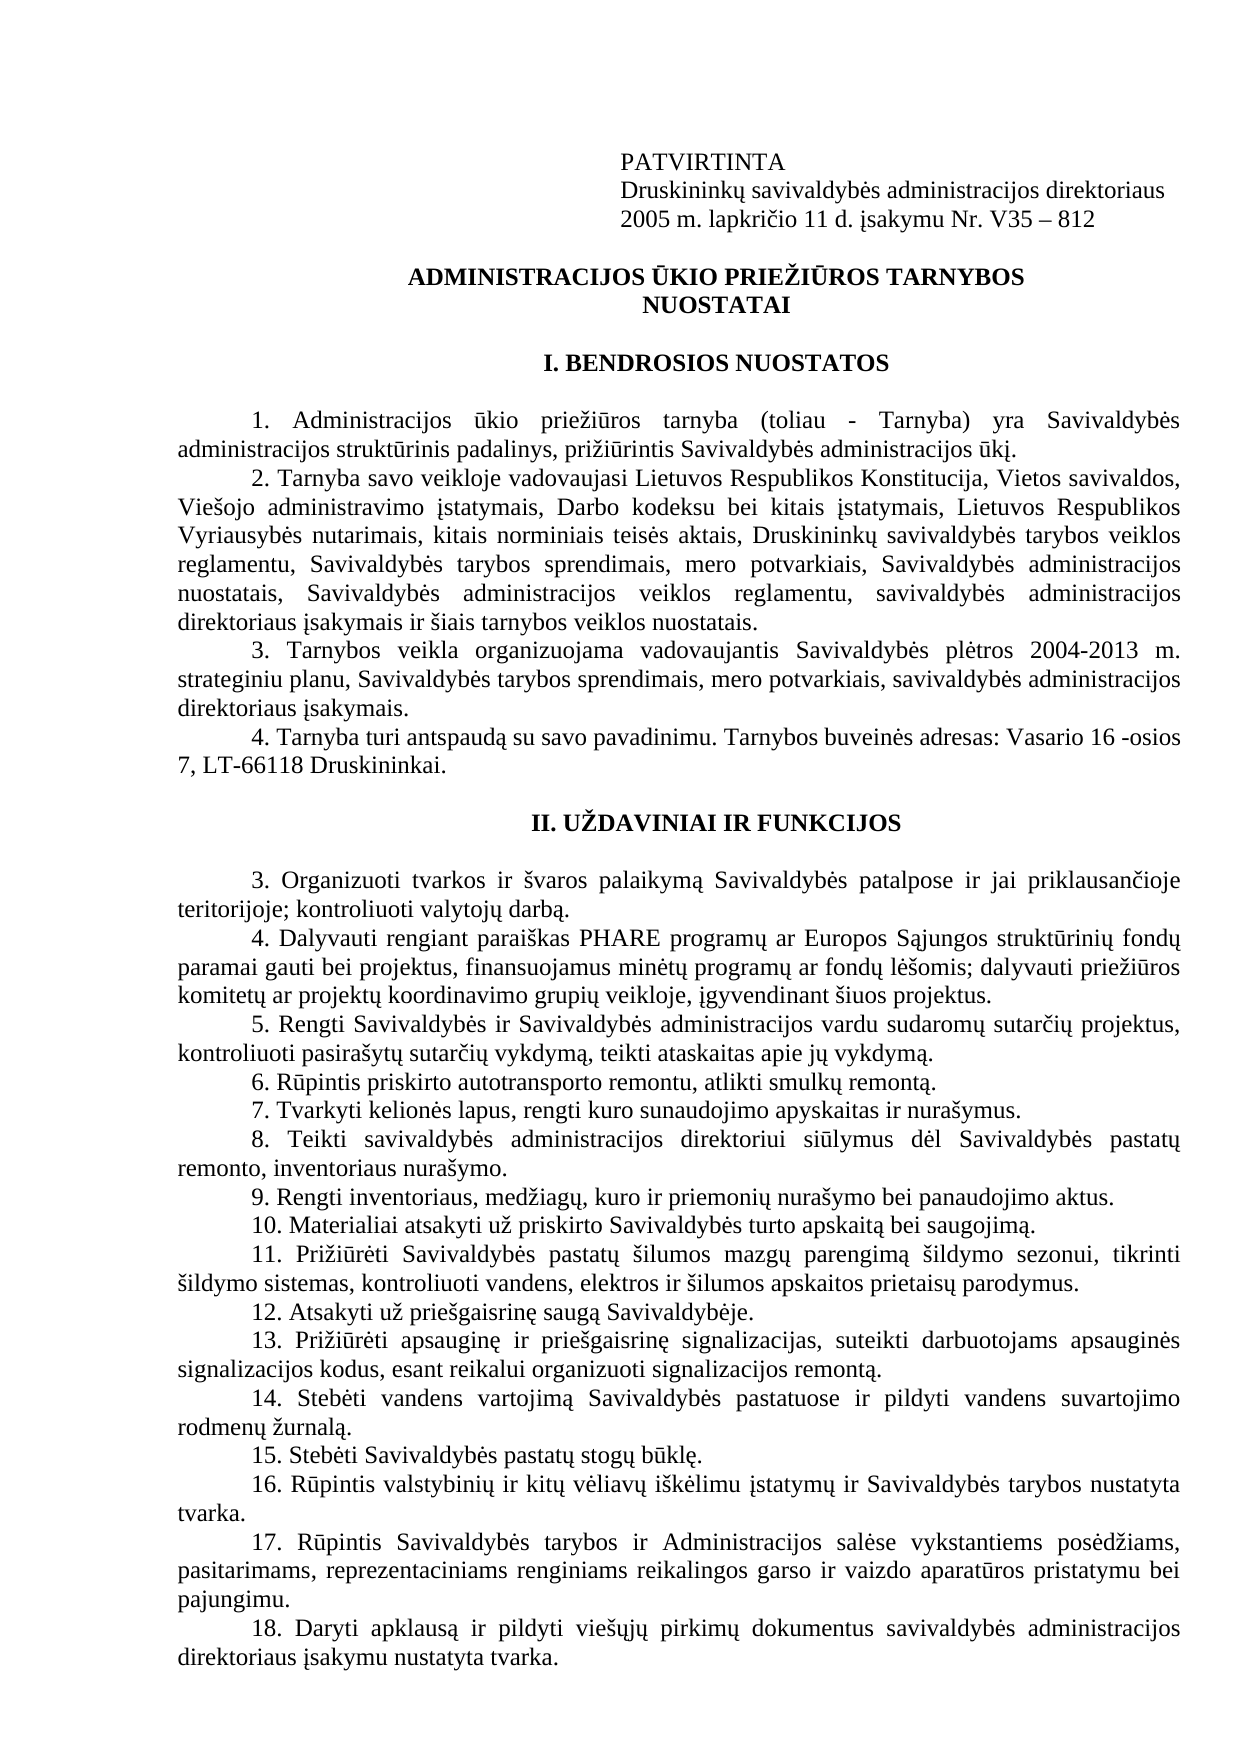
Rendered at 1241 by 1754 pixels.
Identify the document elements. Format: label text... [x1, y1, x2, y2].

text NUOSTATAI [177, 291, 1181, 319]
text 7. Tvarkyti kelionės lapus, rengti kuro sunaudojimo apyskaitas ir nurašymus. [177, 1096, 1181, 1124]
text 6. Rūpintis priskirto autotransporto remontu, atlikti smulkų remontą. [177, 1067, 1181, 1096]
text 11. Prižiūrėti Savivaldybės pastatų šilumos mazgų parengimą šildymo sezonui, tikrinti šildymo sistemas, kontroliuoti vandens, elektros ir šilumos apskaitos prietaisų parodymus. [177, 1239, 1181, 1297]
text 14. Stebėti vandens vartojimą Savivaldybės pastatuose ir pildyti vandens suvartojimo rodmenų žurnalą. [177, 1383, 1181, 1441]
text 1. Administracijos ūkio priežiūros tarnyba (toliau - Tarnyba) yra Savivaldybės administracijos struktūrinis padalinys, prižiūrintis Savivaldybės administracijos ūkį. [177, 406, 1181, 463]
text 10. Materialiai atsakyti už priskirto Savivaldybės turto apskaitą bei saugojimą. [177, 1211, 1181, 1239]
text 4. Dalyvauti rengiant paraiškas PHARE programų ar Europos Sąjungos struktūrinių fondų paramai gauti bei projektus, finansuojamus minėtų programų ar fondų lėšomis; dalyvauti priežiūros komitetų ar projektų koordinavimo grupių veikloje, įgyvendinant šiuos projektus. [177, 923, 1181, 1009]
text 12. Atsakyti už priešgaisrinę saugą Savivaldybėje. [177, 1297, 1181, 1326]
text ADMINISTRACIJOS ŪKIO PRIEŽIŪROS TARNYBOS [177, 262, 1181, 291]
text I. BENDROSIOS NUOSTATOS [177, 348, 1181, 377]
text 3. Tarnybos veikla organizuojama vadovaujantis Savivaldybės plėtros 2004-2013 m. strateginiu planu, Savivaldybės tarybos sprendimais, mero potvarkiais, savivaldybės administracijos direktoriaus įsakymais. [177, 636, 1181, 722]
text 16. Rūpintis valstybinių ir kitų vėliavų iškėlimu įstatymų ir Savivaldybės tarybos nustatyta tvarka. [177, 1469, 1181, 1527]
text 5. Rengti Savivaldybės ir Savivaldybės administracijos vardu sudaromų sutarčių projektus, kontroliuoti pasirašytų sutarčių vykdymą, teikti ataskaitas apie jų vykdymą. [177, 1009, 1181, 1067]
text 18. Daryti apklausą ir pildyti viešųjų pirkimų dokumentus savivaldybės administracijos direktoriaus įsakymu nustatyta tvarka. [177, 1613, 1181, 1671]
text II. UŽDAVINIAI IR FUNKCIJOS [177, 808, 1181, 837]
text 3. Organizuoti tvarkos ir švaros palaikymą Savivaldybės patalpose ir jai priklausančioje teritorijoje; kontroliuoti valytojų darbą. [177, 866, 1181, 923]
text 15. Stebėti Savivaldybės pastatų stogų būklę. [177, 1441, 1181, 1469]
text Druskininkų savivaldybės administracijos direktoriaus [177, 176, 1181, 204]
text 8. Teikti savivaldybės administracijos direktoriui siūlymus dėl Savivaldybės pastatų remonto, inventoriaus nurašymo. [177, 1124, 1181, 1182]
text 9. Rengti inventoriaus, medžiagų, kuro ir priemonių nurašymo bei panaudojimo aktus. [177, 1182, 1181, 1211]
text 2005 m. lapkričio 11 d. įsakymu Nr. V35 – 812 [177, 204, 1181, 233]
text 17. Rūpintis Savivaldybės tarybos ir Administracijos salėse vykstantiems posėdžiams, pasitarimams, reprezentaciniams renginiams reikalingos garso ir vaizdo aparatūros pristatymu bei pajungimu. [177, 1527, 1181, 1613]
text 13. Prižiūrėti apsauginę ir priešgaisrinę signalizacijas, suteikti darbuotojams apsauginės signalizacijos kodus, esant reikalui organizuoti signalizacijos remontą. [177, 1326, 1181, 1383]
text 4. Tarnyba turi antspaudą su savo pavadinimu. Tarnybos buveinės adresas: Vasario 16 -osios 7, LT-66118 Druskininkai. [177, 722, 1181, 779]
text 2. Tarnyba savo veikloje vadovaujasi Lietuvos Respublikos Konstitucija, Vietos savivaldos, Viešojo administravimo įstatymais, Darbo kodeksu bei kitais įstatymais, Lietuvos Respublikos Vyriausybės nutarimais, kitais norminiais teisės aktais, Druskininkų savivaldybės tarybos veiklos reglamentu, Savivaldybės tarybos sprendimais, mero potvarkiais, Savivaldybės administracijos nuostatais, Savivaldybės administracijos veiklos reglamentu, savivaldybės administracijos direktoriaus įsakymais ir šiais tarnybos veiklos nuostatais. [177, 463, 1181, 636]
text PATVIRTINTA [177, 147, 1181, 176]
